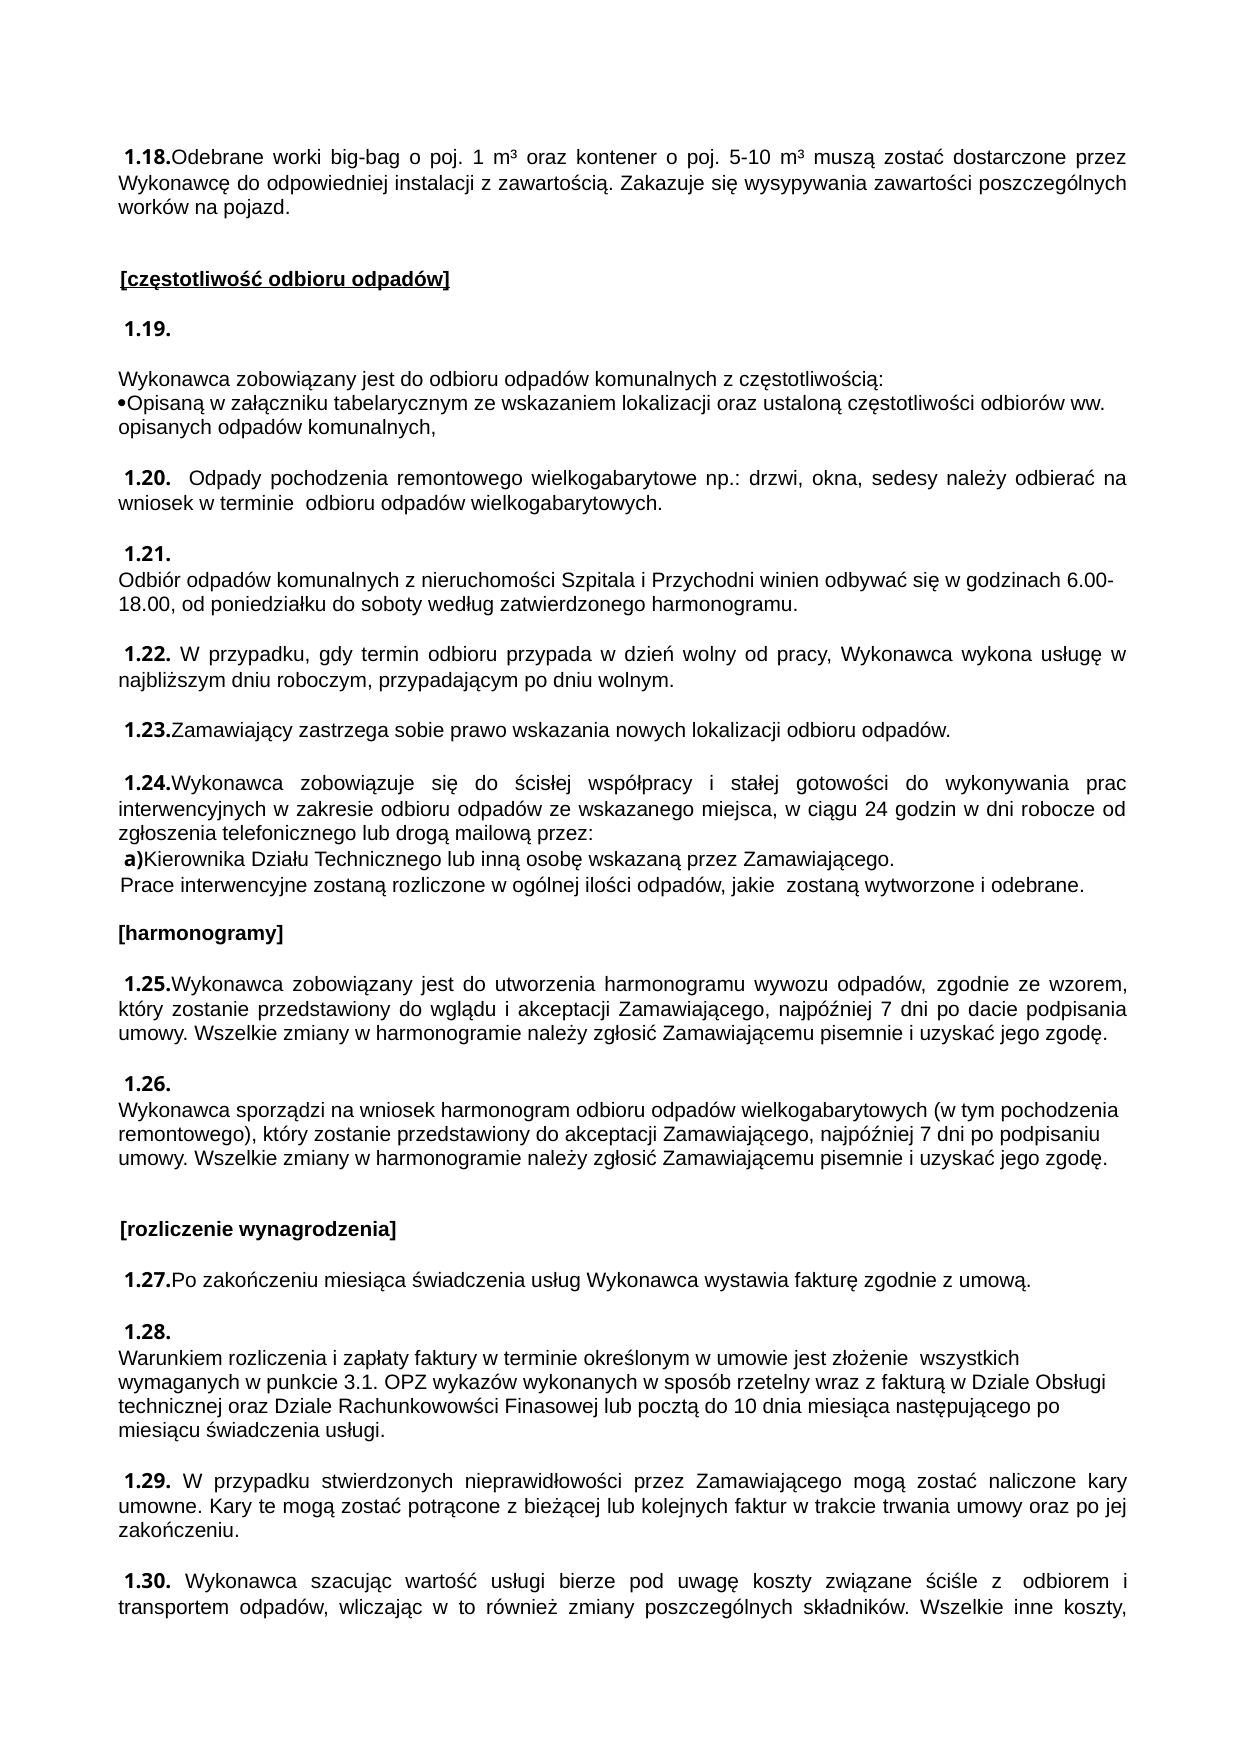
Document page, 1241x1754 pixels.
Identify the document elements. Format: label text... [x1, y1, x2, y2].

list Po zakończeniu miesiąca świadczenia usług Wykonawca wystawia fakturę zgodnie z umową. [118, 1265, 1128, 1293]
list Wykonawca zobowiązuje się do ścisłej współpracy i stałej gotowości do wykonywania prac interwencyjnych w zakresie odbioru odpadów ze wskazanego miejsca, w ciągu 24 godzin w dni robocze od zgłoszenia telefonicznego lub drogą mailową przez: [118, 768, 1128, 844]
list Odpady pochodzenia remontowego wielkogabarytowe np.: drzwi, okna, sedesy należy odbierać na wniosek w terminie odbioru odpadów wielkogabarytowych. [118, 463, 1128, 515]
text [rozliczenie wynagrodzenia] [120, 1217, 1128, 1241]
list Zamawiający zastrzega sobie prawo wskazania nowych lokalizacji odbioru odpadów. [118, 716, 1128, 744]
text Odbiór odpadów komunalnych z nieruchomości Szpitala i Przychodni winien odbywać się w godzinach 6.00-18.00, od poniedziałku do soboty według zatwierdzonego harmonogramu. [118, 567, 1122, 615]
list Opisaną w załączniku tabelarycznym ze wskazaniem lokalizacji oraz ustaloną częstotliwości odbiorów ww. opisanych odpadów komunalnych, [118, 391, 1122, 439]
text Wykonawca zobowiązany jest do odbioru odpadów komunalnych z częstotliwością: [118, 367, 1122, 391]
text Warunkiem rozliczenia i zapłaty faktury w terminie określonym w umowie jest złożenie wszystkich wymaganych w punkcie 3.1. OPZ wykazów wykonanych w sposób rzetelny wraz z fakturą w Dziale Obsługi technicznej oraz Dziale Rachunkowowści Finasowej lub pocztą do 10 dnia miesiąca następującego po miesiącu świadczenia usługi. [118, 1346, 1122, 1442]
list Kierownika Działu Technicznego lub inną osobę wskazaną przez Zamawiającego. [118, 844, 1128, 873]
text [harmonogramy] [118, 921, 1128, 945]
list W przypadku, gdy termin odbioru przypada w dzień wolny od pracy, Wykonawca wykona usługę w najbliższym dniu roboczym, przypadającym po dniu wolnym. [118, 639, 1128, 692]
list Wykonawca zobowiązany jest do utworzenia harmonogramu wywozu odpadów, zgodnie ze wzorem, który zostanie przedstawiony do wglądu i akceptacji Zamawiającego, najpóźniej 7 dni po dacie podpisania umowy. Wszelkie zmiany w harmonogramie należy zgłosić Zamawiającemu pisemnie i uzyskać jego zgodę. [118, 969, 1128, 1045]
list Odebrane worki big-bag o poj. 1 m³ oraz kontener o poj. 5-10 m³ muszą zostać dostarczone przez Wykonawcę do odpowiedniej instalacji z zawartością. Zakazuje się wysypywania zawartości poszczególnych worków na pojazd. [118, 142, 1128, 218]
text [częstotliwość odbioru odpadów] [120, 266, 1122, 290]
text Wykonawca sporządzi na wniosek harmonogram odbioru odpadów wielkogabarytowych (w tym pochodzenia remontowego), który zostanie przedstawiony do akceptacji Zamawiającego, najpóźniej 7 dni po podpisaniu umowy. Wszelkie zmiany w harmonogramie należy zgłosić Zamawiającemu pisemnie i uzyskać jego zgodę. [118, 1097, 1122, 1169]
list Wykonawca szacując wartość usługi bierze pod uwagę koszty związane ściśle z odbiorem i transportem odpadów, wliczając w to również zmiany poszczególnych składników. Wszelkie inne koszty, [118, 1566, 1128, 1618]
list W przypadku stwierdzonych nieprawidłowości przez Zamawiającego mogą zostać naliczone kary umowne. Kary te mogą zostać potrącone z bieżącej lub kolejnych faktur w trakcie trwania umowy oraz po jej zakończeniu. [118, 1466, 1128, 1542]
text Prace interwencyjne zostaną rozliczone w ogólnej ilości odpadów, jakie zostaną wytworzone i odebrane. [120, 873, 1128, 897]
